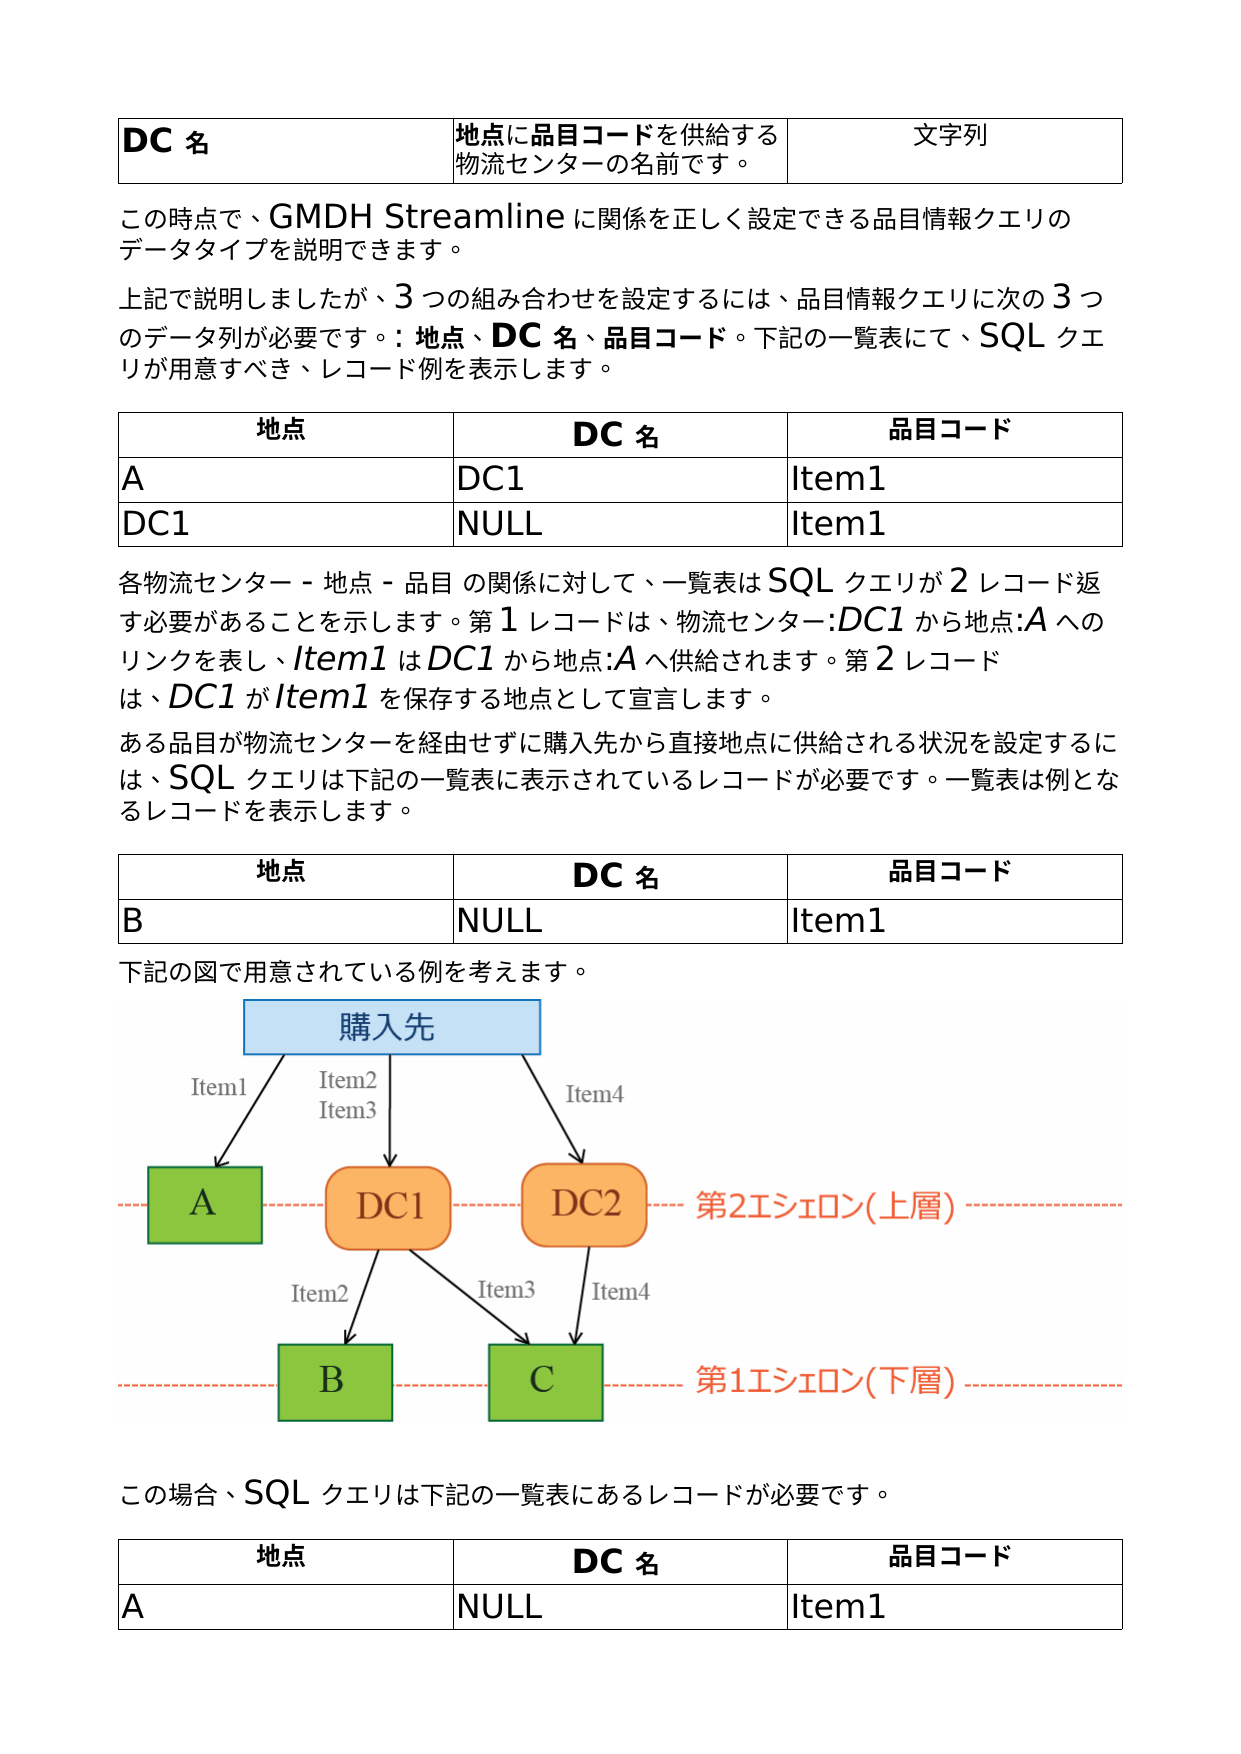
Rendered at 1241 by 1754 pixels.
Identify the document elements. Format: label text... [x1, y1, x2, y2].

table_cell DC1 [119, 503, 453, 546]
table_cell Item1 [788, 503, 1122, 546]
table_cell A [119, 1585, 453, 1629]
table_cell Item1 [788, 900, 1122, 943]
table_cell Item1 [788, 458, 1122, 502]
table_cell NULL [454, 503, 787, 546]
text 上記で説明しましたが、3つの組み合わせを設定するには、品目情報クエリに次の3つのデータ列が必要です。: 地点、DC 名、品目コード。下記の一覧表にて、SQL クエリが用意すべき、レコード例を表示します。 [118, 278, 1122, 385]
table_header DC 名 [454, 855, 787, 898]
table_header 地点 [119, 855, 453, 898]
table_header 品目コード [788, 413, 1122, 457]
picture [118, 999, 1123, 1422]
table_cell DC1 [454, 458, 787, 502]
text この時点で、GMDH Streamlineに関係を正しく設定できる品目情報クエリのデータタイプを説明できます。 [118, 197, 1122, 265]
text 各物流センター - 地点 - 品目 の関係に対して、一覧表はSQL クエリが2レコード返す必要があることを示します。第1レコードは、物流センター:DC1から地点:Aへのリンクを表し、Item1はDC1から地点:Aへ供給されます。第2レコードは、DC1がItem1を保存する地点として宣言します。 [118, 561, 1122, 717]
text 下記の図で用意されている例を考えます。 [118, 958, 1122, 987]
table_cell B [119, 900, 453, 943]
table_header 品目コード [788, 1540, 1122, 1584]
table_cell A [119, 458, 453, 502]
text この場合、SQL クエリは下記の一覧表にあるレコードが必要です。 [118, 1473, 1122, 1512]
table_cell Item1 [788, 1585, 1122, 1629]
table_header 地点 [119, 1540, 453, 1584]
table_header 地点 [119, 413, 453, 457]
table_cell NULL [454, 1585, 787, 1629]
table_header DC 名 [454, 413, 787, 457]
table_header 品目コード [788, 855, 1122, 898]
table_cell DC 名 [119, 119, 453, 182]
text ある品目が物流センターを経由せずに購入先から直接地点に供給される状況を設定するには、SQL クエリは下記の一覧表に表示されているレコードが必要です。一覧表は例となるレコードを表示します。 [118, 729, 1122, 826]
table_header DC 名 [454, 1540, 787, 1584]
table_cell 地点に品目コードを供給する物流センターの名前です。 [454, 119, 787, 182]
table_cell 文字列 [788, 119, 1122, 182]
table_cell NULL [454, 900, 787, 943]
